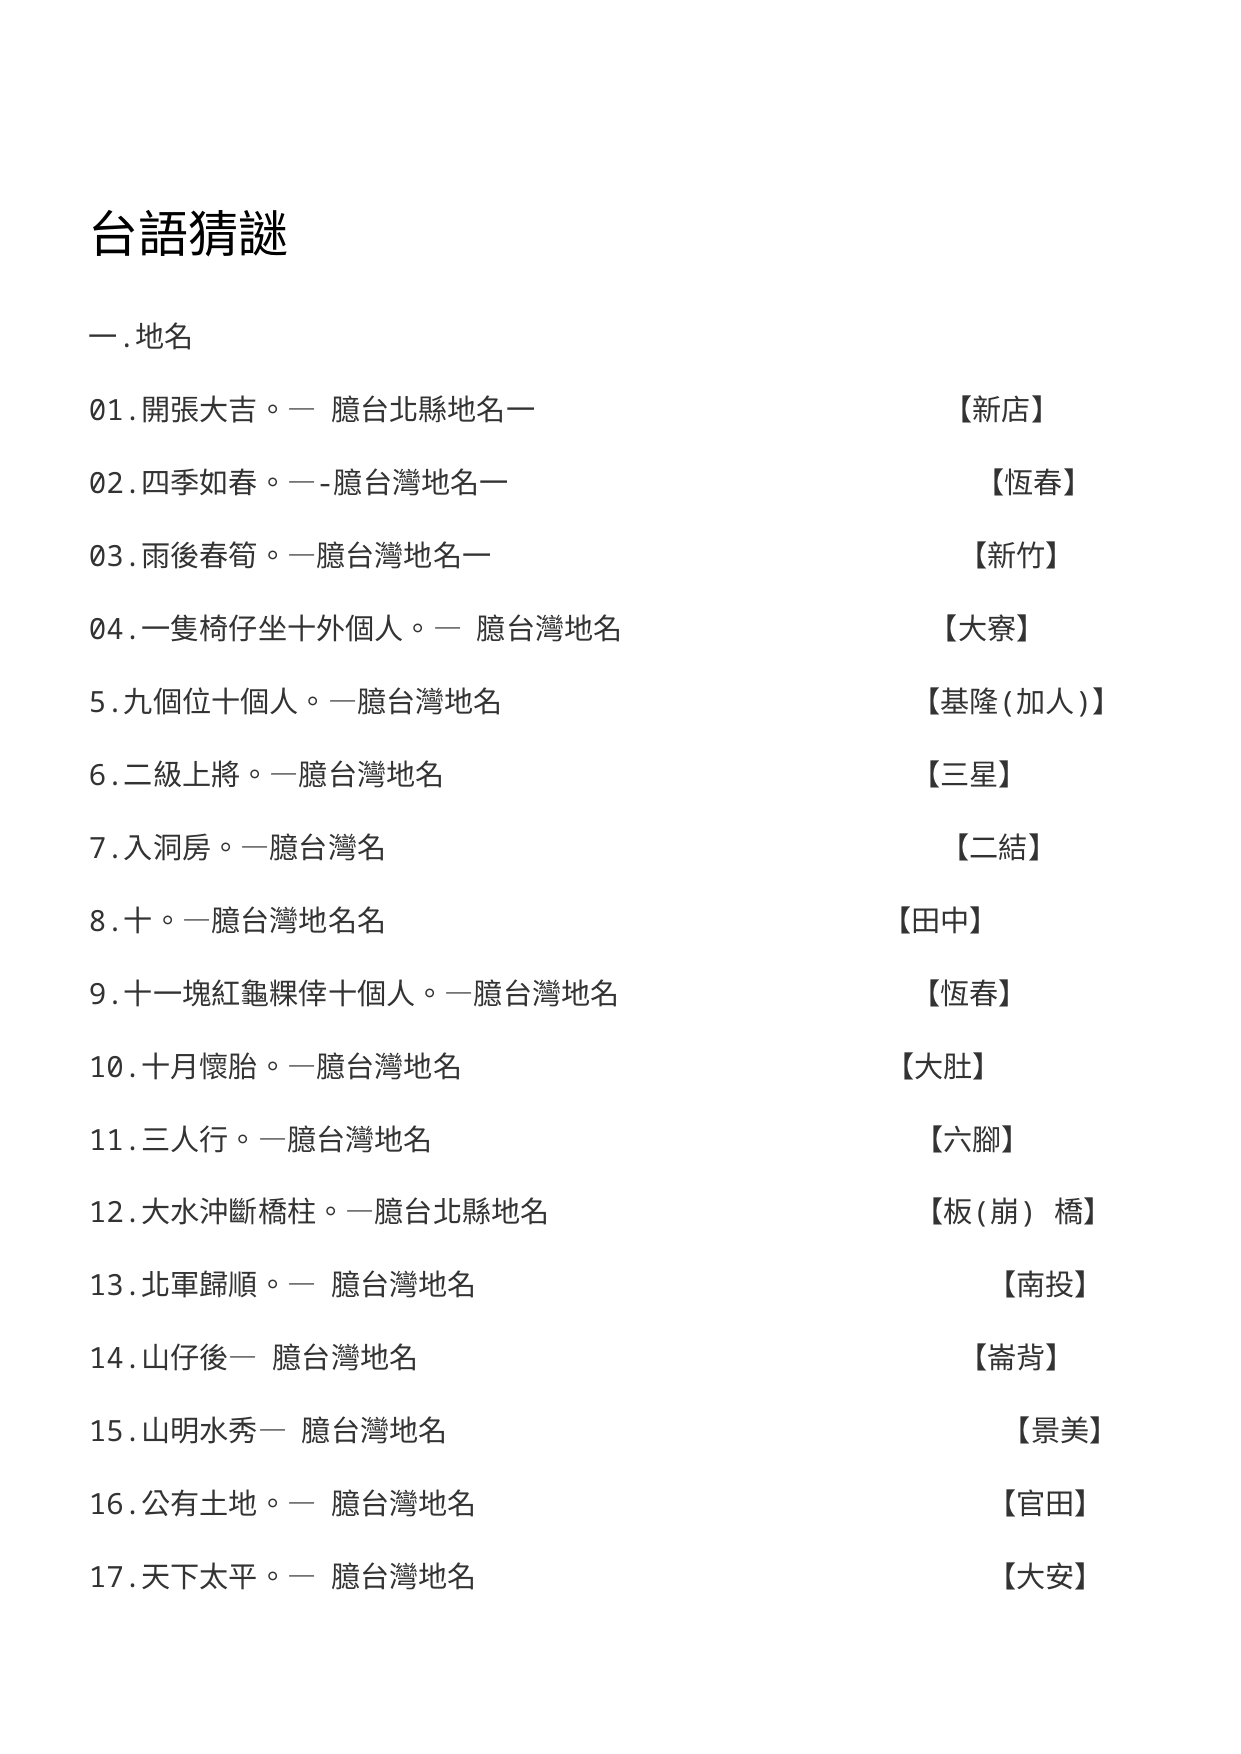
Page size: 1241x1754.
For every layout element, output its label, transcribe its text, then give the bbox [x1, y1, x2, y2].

text 台語猜謎 [89, 158, 1122, 283]
text 7.入洞房。—臆台灣名 【二結】 [89, 804, 1122, 867]
text 02.四季如春。—-臆台灣地名一 【恆春】 [89, 439, 1122, 502]
text 03.雨後春筍。—臆台灣地名一 【新竹】 [89, 512, 1122, 575]
text 5.九個位十個人。—臆台灣地名 【基隆(加人)】 [89, 658, 1122, 721]
text 11.三人行。—臆台灣地名 【六腳】 [89, 1096, 1122, 1158]
text 01.開張大吉。— 臆台北縣地名一 【新店】 [89, 367, 1122, 429]
text 10.十月懷胎。—臆台灣地名 【大肚】 [89, 1023, 1122, 1085]
text 17.天下太平。— 臆台灣地名 【大安】 [89, 1533, 1122, 1596]
text 04.一隻椅仔坐十外個人。— 臆台灣地名 【大寮】 [89, 585, 1122, 648]
text 8.十。—臆台灣地名名 【田中】 [89, 877, 1122, 939]
text 12.大水沖斷橋柱。—臆台北縣地名 【板(崩) 橋】 [89, 1169, 1122, 1231]
text 15.山明水秀— 臆台灣地名 【景美】 [89, 1387, 1122, 1450]
text 6.二級上將。—臆台灣地名 【三星】 [89, 731, 1122, 794]
text 13.北軍歸順。— 臆台灣地名 【南投】 [89, 1242, 1122, 1304]
text 16.公有土地。— 臆台灣地名 【官田】 [89, 1460, 1122, 1523]
text 14.山仔後— 臆台灣地名 【崙背】 [89, 1314, 1122, 1377]
text 一.地名 [89, 294, 1122, 356]
text 9.十一塊紅龜粿倖十個人。—臆台灣地名 【恆春】 [89, 950, 1122, 1012]
